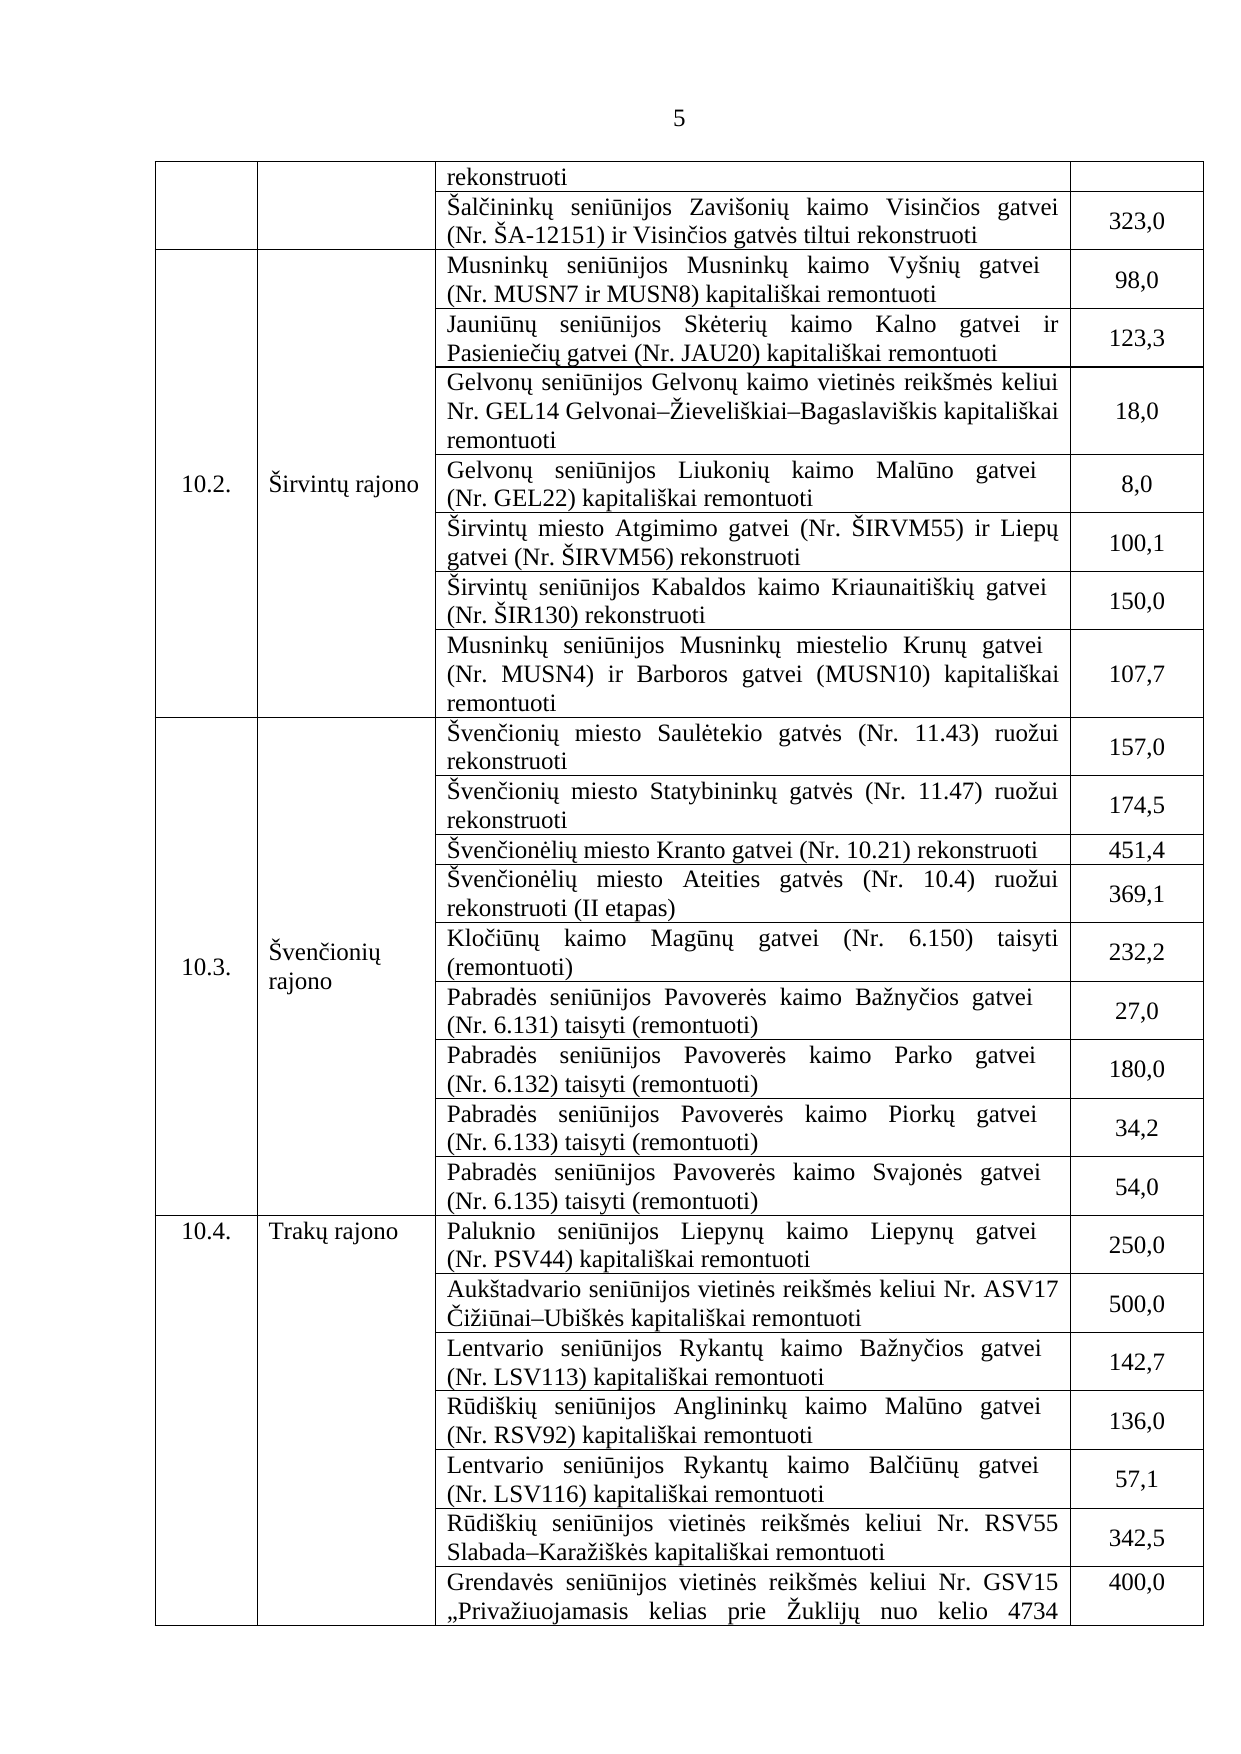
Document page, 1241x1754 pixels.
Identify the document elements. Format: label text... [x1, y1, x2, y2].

table_cell rekonstruoti [436, 162, 1070, 191]
table_cell Šalčininkų seniūnijos Zavišonių kaimo Visinčios gatvei (Nr. ŠA-12151) ir Visinčios gatvės tiltui rekonstruoti [436, 192, 1070, 249]
table_cell Švenčionėlių miesto Ateities gatvės (Nr. 10.4) ruožui rekonstruoti (II etapas) [436, 865, 1070, 922]
table_cell Jauniūnų seniūnijos Skėterių kaimo Kalno gatvei ir Pasieniečių gatvei (Nr. JAU20) kapitališkai remontuoti [436, 309, 1070, 366]
table_cell Švenčionių rajono [258, 718, 435, 1215]
table_cell 8,0 [1071, 455, 1203, 512]
table_cell 323,0 [1071, 192, 1203, 249]
table_cell 107,7 [1071, 630, 1203, 717]
table_cell 34,2 [1071, 1099, 1203, 1156]
table_cell 451,4 [1071, 835, 1203, 863]
table_cell 400,0 [1071, 1567, 1203, 1624]
table_cell Lentvario seniūnijos Rykantų kaimo Balčiūnų gatvei (Nr. LSV116) kapitališkai remontuoti [436, 1450, 1070, 1507]
table_cell 180,0 [1071, 1040, 1203, 1098]
table_cell 57,1 [1071, 1450, 1203, 1507]
table_cell 10.2. [156, 250, 257, 717]
table_cell 232,2 [1071, 923, 1203, 981]
table_cell 369,1 [1071, 865, 1203, 922]
table_cell 136,0 [1071, 1391, 1203, 1449]
table_cell Pabradės seniūnijos Pavoverės kaimo Svajonės gatvei (Nr. 6.135) taisyti (remontuoti) [436, 1157, 1070, 1215]
table_cell 142,7 [1071, 1333, 1203, 1390]
table_cell Lentvario seniūnijos Rykantų kaimo Bažnyčios gatvei (Nr. LSV113) kapitališkai remontuoti [436, 1333, 1070, 1390]
table_cell Musninkų seniūnijos Musninkų miestelio Krunų gatvei (Nr. MUSN4) ir Barboros gatvei (MUSN10) kapitališkai remontuoti [436, 630, 1070, 717]
table_cell Pabradės seniūnijos Pavoverės kaimo Piorkų gatvei (Nr. 6.133) taisyti (remontuoti) [436, 1099, 1070, 1156]
table_cell 100,1 [1071, 513, 1203, 571]
table_cell 18,0 [1071, 368, 1203, 454]
table_cell Gelvonų seniūnijos Liukonių kaimo Malūno gatvei (Nr. GEL22) kapitališkai remontuoti [436, 455, 1070, 512]
table_cell [1071, 162, 1203, 191]
table_cell 54,0 [1071, 1157, 1203, 1215]
table_cell Rūdiškių seniūnijos vietinės reikšmės keliui Nr. RSV55 Slabada–Karažiškės kapitališkai remontuoti [436, 1509, 1070, 1566]
table_cell Širvintų miesto Atgimimo gatvei (Nr. ŠIRVM55) ir Liepų gatvei (Nr. ŠIRVM56) rekonstruoti [436, 513, 1070, 571]
table_cell 157,0 [1071, 718, 1203, 775]
table_cell 500,0 [1071, 1274, 1203, 1332]
table_cell Švenčionėlių miesto Kranto gatvei (Nr. 10.21) rekonstruoti [436, 835, 1070, 863]
table_cell 123,3 [1071, 309, 1203, 366]
table_cell 342,5 [1071, 1509, 1203, 1566]
table_cell Kločiūnų kaimo Magūnų gatvei (Nr. 6.150) taisyti (remontuoti) [436, 923, 1070, 981]
table_cell Rūdiškių seniūnijos Anglininkų kaimo Malūno gatvei (Nr. RSV92) kapitališkai remontuoti [436, 1391, 1070, 1449]
table_cell Musninkų seniūnijos Musninkų kaimo Vyšnių gatvei (Nr. MUSN7 ir MUSN8) kapitališkai remontuoti [436, 250, 1070, 308]
table_cell 250,0 [1071, 1216, 1203, 1273]
table_cell Aukštadvario seniūnijos vietinės reikšmės keliui Nr. ASV17 Čižiūnai–Ubiškės kapitališkai remontuoti [436, 1274, 1070, 1332]
table_cell Švenčionių miesto Saulėtekio gatvės (Nr. 11.43) ruožui rekonstruoti [436, 718, 1070, 775]
table_cell 27,0 [1071, 982, 1203, 1039]
table_cell Pabradės seniūnijos Pavoverės kaimo Bažnyčios gatvei (Nr. 6.131) taisyti (remontuoti) [436, 982, 1070, 1039]
table_cell Trakų rajono [258, 1216, 435, 1624]
table_cell Grendavės seniūnijos vietinės reikšmės keliui Nr. GSV15 „Privažiuojamasis kelias prie Žuklijų nuo kelio 4734 [436, 1567, 1070, 1624]
table_cell 174,5 [1071, 776, 1203, 834]
table_cell 150,0 [1071, 572, 1203, 629]
table_cell Širvintų seniūnijos Kabaldos kaimo Kriaunaitiškių gatvei (Nr. ŠIR130) rekonstruoti [436, 572, 1070, 629]
table_cell 10.4. [156, 1216, 257, 1624]
table_cell Švenčionių miesto Statybininkų gatvės (Nr. 11.47) ruožui rekonstruoti [436, 776, 1070, 834]
table_cell Pabradės seniūnijos Pavoverės kaimo Parko gatvei (Nr. 6.132) taisyti (remontuoti) [436, 1040, 1070, 1098]
table_cell Paluknio seniūnijos Liepynų kaimo Liepynų gatvei (Nr. PSV44) kapitališkai remontuoti [436, 1216, 1070, 1273]
table_cell 10.3. [156, 718, 257, 1215]
table_cell 98,0 [1071, 250, 1203, 308]
table_cell [156, 162, 257, 249]
table_cell [258, 162, 435, 249]
table_cell Gelvonų seniūnijos Gelvonų kaimo vietinės reikšmės keliui Nr. GEL14 Gelvonai–Žieveliškiai–Bagaslaviškis kapitališkai remontuoti [436, 368, 1070, 454]
table_cell Širvintų rajono [258, 250, 435, 717]
